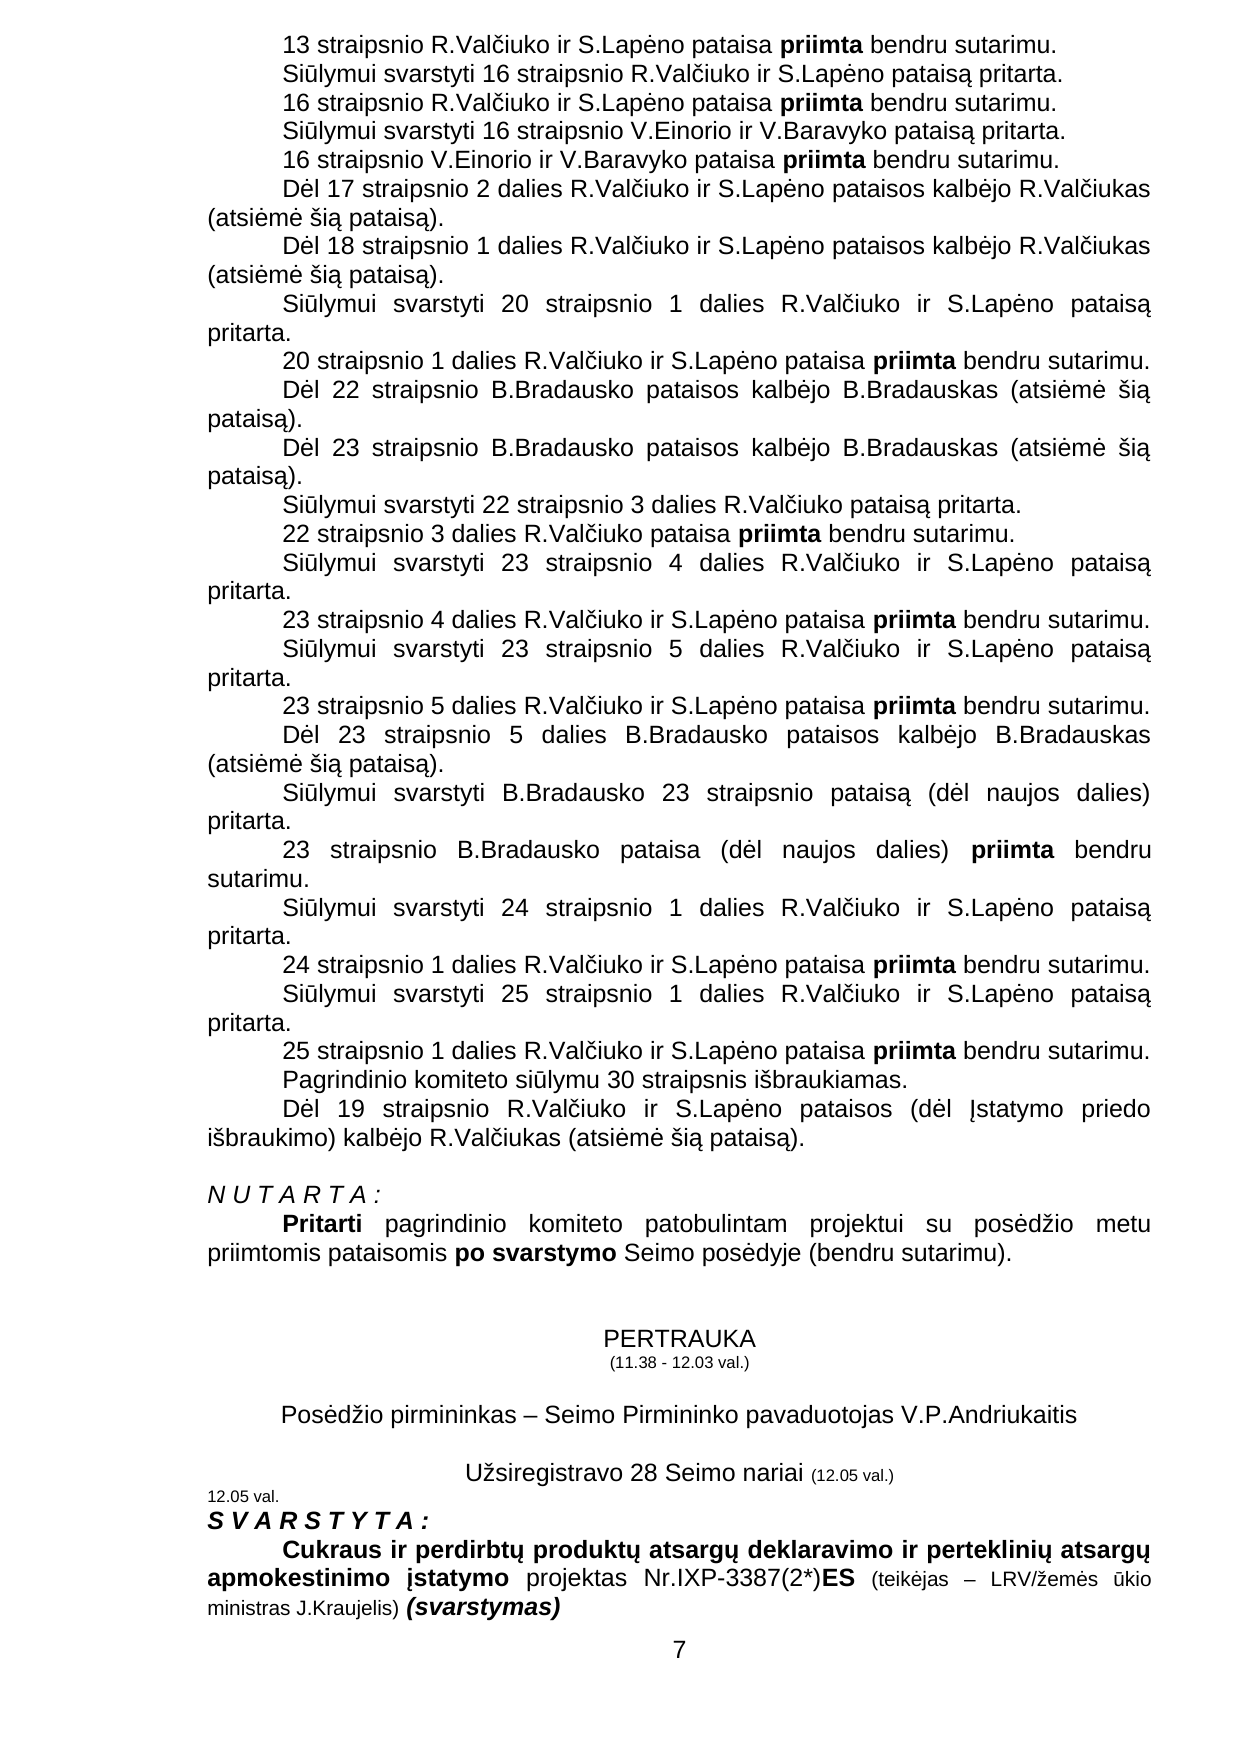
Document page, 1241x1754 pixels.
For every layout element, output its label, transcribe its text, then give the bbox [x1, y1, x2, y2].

text 16 straipsnio V.Einorio ir V.Baravyko pataisa priimta bendru sutarimu. [207, 145, 1152, 174]
text Dėl 19 straipsnio R.Valčiuko ir S.Lapėno pataisos (dėl Įstatymo priedo išbraukimo) kalbėjo R.Valčiukas (atsiėmė šią pataisą). [207, 1094, 1152, 1151]
text Siūlymui svarstyti 16 straipsnio R.Valčiuko ir S.Lapėno pataisą pritarta. [207, 59, 1152, 87]
text Pagrindinio komiteto siūlymu 30 straipsnis išbraukiamas. [207, 1065, 1152, 1094]
text 23 straipsnio B.Bradausko pataisa (dėl naujos dalies) priimta bendru sutarimu. [207, 835, 1152, 892]
text 12.05 val. [207, 1487, 1152, 1506]
text Dėl 23 straipsnio 5 dalies B.Bradausko pataisos kalbėjo B.Bradauskas (atsiėmė šią pataisą). [207, 720, 1152, 777]
text 24 straipsnio 1 dalies R.Valčiuko ir S.Lapėno pataisa priimta bendru sutarimu. [207, 950, 1152, 979]
text (11.38 - 12.03 val.) [207, 1352, 1152, 1372]
text Dėl 18 straipsnio 1 dalies R.Valčiuko ir S.Lapėno pataisos kalbėjo R.Valčiukas (atsiėmė šią pataisą). [207, 231, 1152, 289]
text Siūlymui svarstyti B.Bradausko 23 straipsnio pataisą (dėl naujos dalies) pritarta. [207, 777, 1152, 835]
text Užsiregistravo 28 Seimo nariai (12.05 val.) [207, 1458, 1152, 1487]
text 25 straipsnio 1 dalies R.Valčiuko ir S.Lapėno pataisa priimta bendru sutarimu. [207, 1036, 1152, 1065]
text Siūlymui svarstyti 25 straipsnio 1 dalies R.Valčiuko ir S.Lapėno pataisą pritarta. [207, 979, 1152, 1036]
text Dėl 17 straipsnio 2 dalies R.Valčiuko ir S.Lapėno pataisos kalbėjo R.Valčiukas (atsiėmė šią pataisą). [207, 174, 1152, 231]
text Siūlymui svarstyti 24 straipsnio 1 dalies R.Valčiuko ir S.Lapėno pataisą pritarta. [207, 892, 1152, 950]
text Siūlymui svarstyti 22 straipsnio 3 dalies R.Valčiuko pataisą pritarta. [207, 490, 1152, 519]
text Dėl 22 straipsnio B.Bradausko pataisos kalbėjo B.Bradauskas (atsiėmė šią pataisą). [207, 375, 1152, 432]
text 16 straipsnio R.Valčiuko ir S.Lapėno pataisa priimta bendru sutarimu. [207, 87, 1152, 116]
text N U T A R T A : [207, 1180, 1152, 1209]
text Siūlymui svarstyti 23 straipsnio 5 dalies R.Valčiuko ir S.Lapėno pataisą pritarta. [207, 634, 1152, 691]
text Pritarti pagrindinio komiteto patobulintam projektui su posėdžio metu priimtomis pataisomis po svarstymo Seimo posėdyje (bendru sutarimu). [207, 1209, 1152, 1266]
text 22 straipsnio 3 dalies R.Valčiuko pataisa priimta bendru sutarimu. [207, 519, 1152, 547]
text 23 straipsnio 5 dalies R.Valčiuko ir S.Lapėno pataisa priimta bendru sutarimu. [207, 691, 1152, 720]
text Siūlymui svarstyti 23 straipsnio 4 dalies R.Valčiuko ir S.Lapėno pataisą pritarta. [207, 547, 1152, 605]
text 23 straipsnio 4 dalies R.Valčiuko ir S.Lapėno pataisa priimta bendru sutarimu. [207, 605, 1152, 634]
text 20 straipsnio 1 dalies R.Valčiuko ir S.Lapėno pataisa priimta bendru sutarimu. [207, 346, 1152, 375]
text PERTRAUKA [207, 1324, 1152, 1352]
text Siūlymui svarstyti 16 straipsnio V.Einorio ir V.Baravyko pataisą pritarta. [207, 116, 1152, 145]
text Dėl 23 straipsnio B.Bradausko pataisos kalbėjo B.Bradauskas (atsiėmė šią pataisą). [207, 432, 1152, 490]
text S V A R S T Y T A : [207, 1506, 1152, 1534]
text Siūlymui svarstyti 20 straipsnio 1 dalies R.Valčiuko ir S.Lapėno pataisą pritarta. [207, 289, 1152, 346]
text Posėdžio pirmininkas – Seimo Pirmininko pavaduotojas V.P.Andriukaitis [207, 1400, 1152, 1429]
text Cukraus ir perdirbtų produktų atsargų deklaravimo ir perteklinių atsargų apmokestinimo įstatymo projektas Nr.IXP-3387(2*)ES (teikėjas – LRV/žemės ūkio ministras J.Kraujelis) (svarstymas) [207, 1534, 1152, 1621]
text 13 straipsnio R.Valčiuko ir S.Lapėno pataisa priimta bendru sutarimu. [207, 30, 1152, 59]
